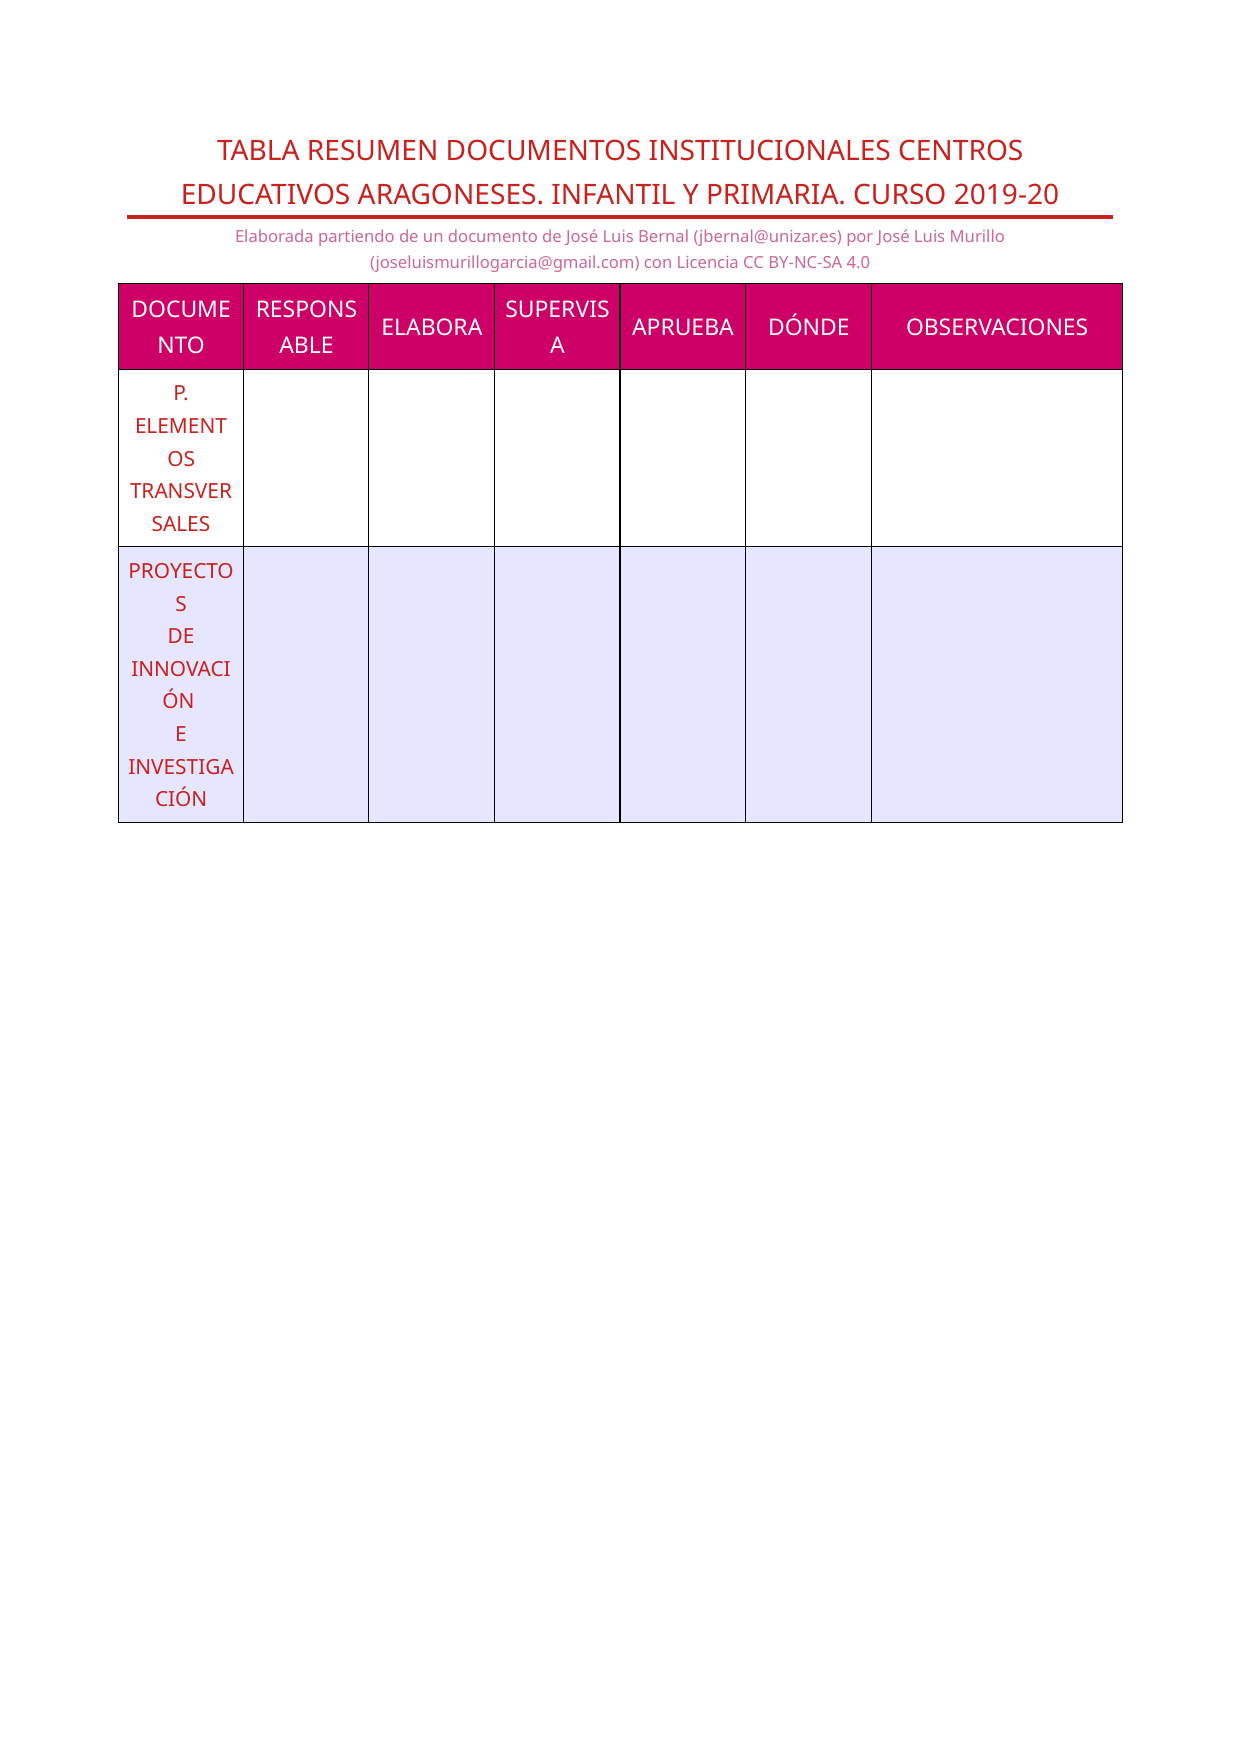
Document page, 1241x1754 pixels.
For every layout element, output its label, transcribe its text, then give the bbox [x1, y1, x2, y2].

table_cell ELABORA [369, 284, 494, 369]
table_cell [244, 547, 368, 822]
table_cell [872, 547, 1122, 822]
table_cell [746, 370, 871, 546]
table_cell DÓNDE [746, 284, 871, 369]
table_cell DOCUMENTO [119, 284, 243, 369]
table_cell [621, 547, 745, 822]
table_header TABLA RESUMEN DOCUMENTOS INSTITUCIONALES CENTROS EDUCATIVOS ARAGONESES. INFANTIL Y PRIMARIA. CURSO 2019-20 Elaborada partiendo de un documento de José Luis Bernal (jbernal@unizar.es) por José Luis Murillo (joseluismurillogarcia@gmail.com) con Licencia CC BY-NC-SA 4.0 [118, 118, 1122, 283]
table_cell [369, 370, 494, 546]
table_cell APRUEBA [621, 284, 745, 369]
table_cell [621, 370, 745, 546]
table_cell [369, 547, 494, 822]
table_cell P. ELEMENTOS TRANSVERSALES [119, 370, 243, 546]
table_cell OBSERVACIONES [872, 284, 1122, 369]
table_cell [872, 370, 1122, 546]
table_cell [495, 370, 619, 546]
table_cell RESPONSABLE [244, 284, 368, 369]
table_cell [495, 547, 619, 822]
table_cell SUPERVISA [495, 284, 619, 369]
table_cell PROYECTOS DE INNOVACIÓN E INVESTIGACIÓN [119, 547, 243, 822]
table_cell [746, 547, 871, 822]
table_cell [244, 370, 368, 546]
